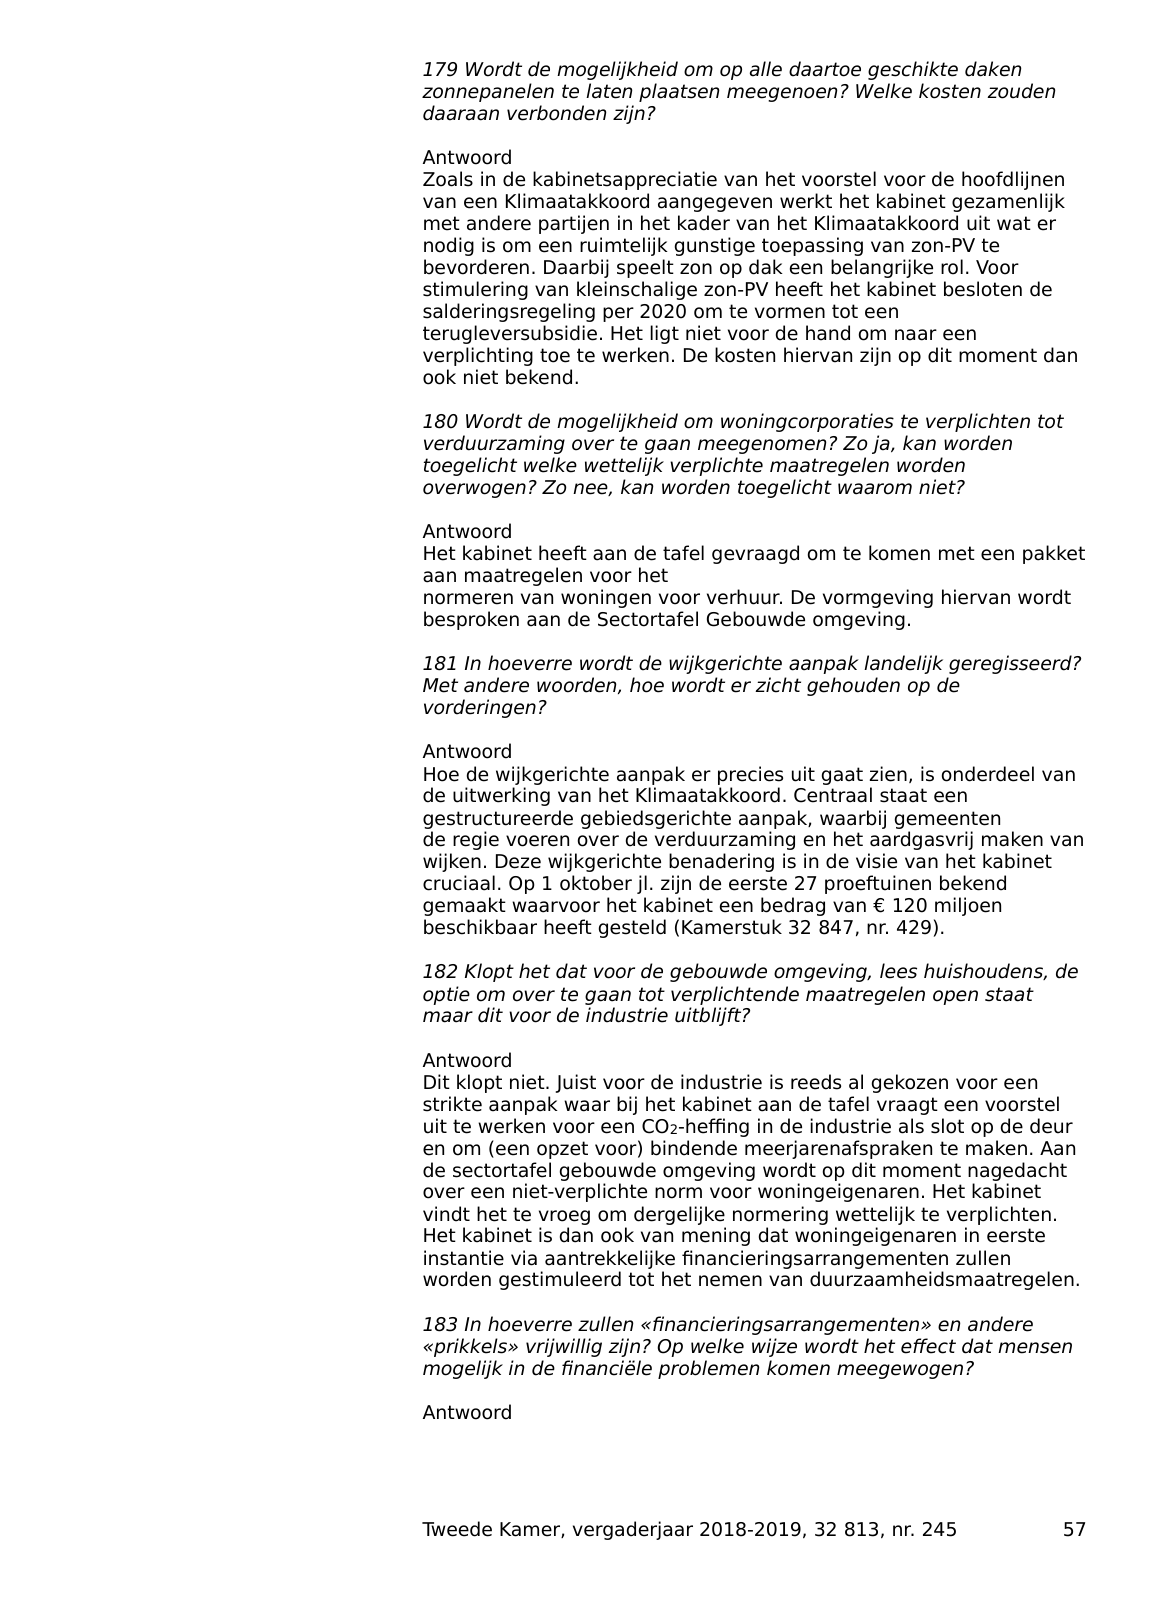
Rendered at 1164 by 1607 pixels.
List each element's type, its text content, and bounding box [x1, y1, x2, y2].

text Antwoord [422, 741, 1087, 763]
text normeren van woningen voor verhuur. De vormgeving hiervan wordt besproken aan de Sectortafel Gebouwde omgeving. [422, 587, 1087, 631]
text 183 In hoeverre zullen «financieringsarrangementen» en andere «prikkels» vrijwillig zijn? Op welke wijze wordt het effect dat mensen mogelijk in de financiële problemen komen meegewogen? [422, 1313, 1087, 1379]
text de regie voeren over de verduurzaming en het aardgasvrij maken van wijken. Deze wijkgerichte benadering is in de visie van het kabinet cruciaal. Op 1 oktober jl. zijn de eerste 27 proeftuinen bekend gemaakt waarvoor het kabinet een bedrag van € 120 miljoen beschikbaar heeft gesteld (Kamerstuk 32 847, nr. 429). [422, 829, 1087, 939]
text 181 In hoeverre wordt de wijkgerichte aanpak landelijk geregisseerd? Met andere woorden, hoe wordt er zicht gehouden op de vorderingen? [422, 653, 1087, 719]
text 180 Wordt de mogelijkheid om woningcorporaties te verplichten tot verduurzaming over te gaan meegenomen? Zo ja, kan worden toegelicht welke wettelijk verplichte maatregelen worden overwogen? Zo nee, kan worden toegelicht waarom niet? [422, 411, 1087, 499]
text Antwoord [422, 1402, 1087, 1424]
text Antwoord [422, 147, 1087, 169]
text Hoe de wijkgerichte aanpak er precies uit gaat zien, is onderdeel van de uitwerking van het Klimaatakkoord. Centraal staat een gestructureerde gebiedsgerichte aanpak, waarbij gemeenten [422, 763, 1087, 829]
text 179 Wordt de mogelijkheid om op alle daartoe geschikte daken zonnepanelen te laten plaatsen meegenoen? Welke kosten zouden daaraan verbonden zijn? [422, 59, 1087, 125]
text Zoals in de kabinetsappreciatie van het voorstel voor de hoofdlijnen van een Klimaatakkoord aangegeven werkt het kabinet gezamenlijk met andere partijen in het kader van het Klimaatakkoord uit wat er nodig is om een ruimtelijk gunstige toepassing van zon-PV te bevorderen. Daarbij speelt zon op dak een belangrijke rol. Voor stimulering van kleinschalige zon-PV heeft het kabinet besloten de salderingsregeling per 2020 om te vormen tot een terugleversubsidie. Het ligt niet voor de hand om naar een verplichting toe te werken. De kosten hiervan zijn op dit moment dan ook niet bekend. [422, 169, 1087, 389]
text Antwoord [422, 1049, 1087, 1072]
text Het kabinet heeft aan de tafel gevraagd om te komen met een pakket aan maatregelen voor het [422, 543, 1087, 587]
text Antwoord [422, 521, 1087, 543]
text 182 Klopt het dat voor de gebouwde omgeving, lees huishoudens, de optie om over te gaan tot verplichtende maatregelen open staat maar dit voor de industrie uitblijft? [422, 961, 1087, 1027]
text Dit klopt niet. Juist voor de industrie is reeds al gekozen voor een strikte aanpak waar bij het kabinet aan de tafel vraagt een voorstel uit te werken voor een CO2-heffing in de industrie als slot op de deur en om (een opzet voor) bindende meerjarenafspraken te maken. Aan de sectortafel gebouwde omgeving wordt op dit moment nagedacht over een niet-verplichte norm voor woningeigenaren. Het kabinet vindt het te vroeg om dergelijke normering wettelijk te verplichten. Het kabinet is dan ook van mening dat woningeigenaren in eerste instantie via aantrekkelijke financieringsarrangementen zullen worden gestimuleerd tot het nemen van duurzaamheidsmaatregelen. [422, 1072, 1087, 1291]
